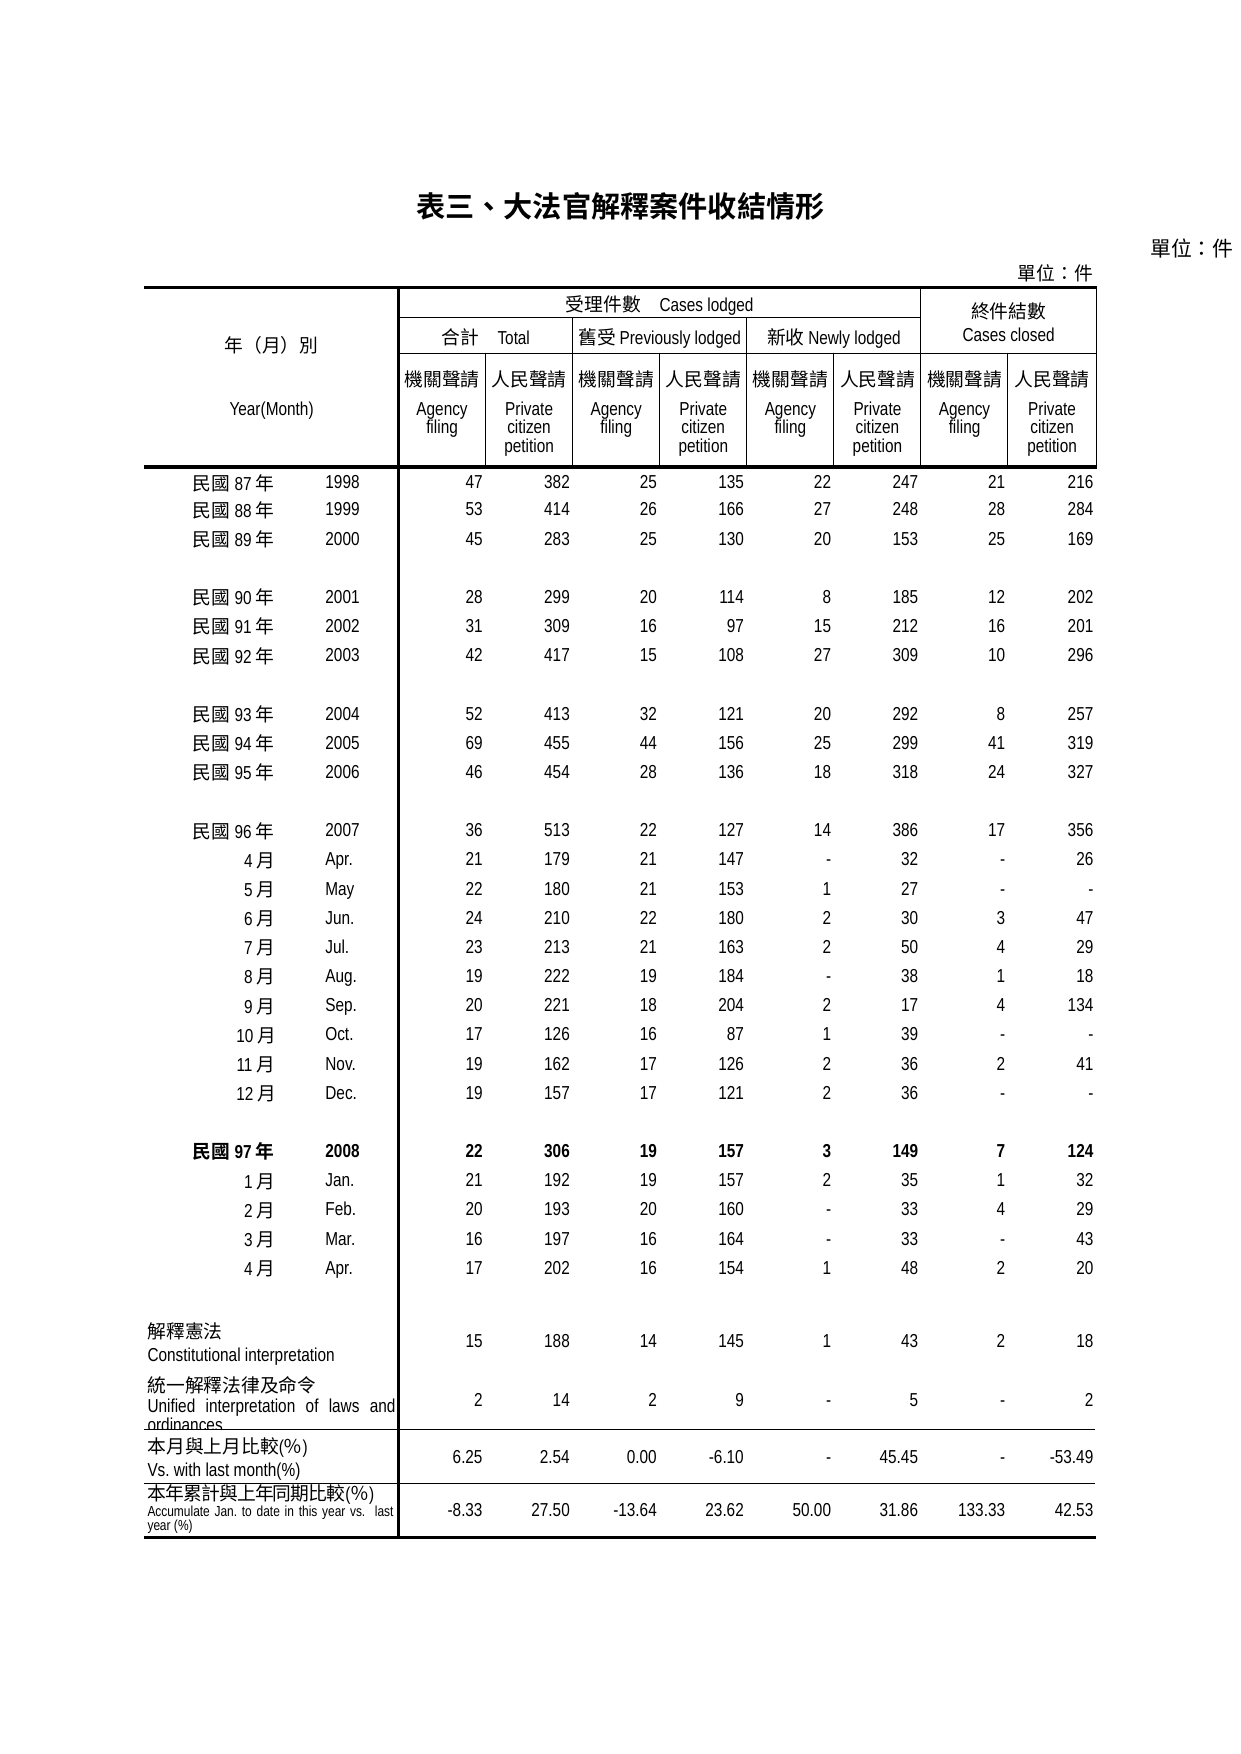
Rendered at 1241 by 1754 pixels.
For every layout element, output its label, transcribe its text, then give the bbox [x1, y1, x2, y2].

table_cell 民國 87年 [144, 469, 322, 494]
table_cell [921, 1107, 1008, 1136]
table_cell 25 [573, 469, 659, 494]
table_cell 24 [921, 757, 1008, 786]
table_cell 6月 [144, 903, 322, 932]
table_cell 8月 [144, 961, 322, 990]
table_cell 455 [485, 728, 572, 757]
table_cell 180 [660, 903, 747, 932]
table_cell 24 [400, 903, 485, 932]
table_cell 248 [834, 495, 921, 524]
table_cell Jan. [322, 1165, 397, 1194]
table_cell 18 [1008, 1311, 1096, 1370]
table_cell [747, 553, 834, 582]
table_cell 21 [573, 874, 659, 903]
table_cell 319 [1008, 728, 1096, 757]
table_cell 18 [747, 757, 834, 786]
table_cell 164 [660, 1224, 747, 1253]
table_cell 2 [1008, 1370, 1096, 1429]
table_cell 29 [1008, 932, 1096, 961]
table_cell 20 [400, 1195, 485, 1224]
table_cell 33 [834, 1195, 921, 1224]
table_cell 1月 [144, 1165, 322, 1194]
table_cell 27 [834, 874, 921, 903]
table_cell Apr. [322, 1253, 397, 1282]
table_cell 28 [573, 757, 659, 786]
table_cell [322, 1282, 397, 1311]
table_cell 19 [573, 1136, 659, 1165]
table_cell 179 [485, 845, 572, 874]
table_cell 19 [400, 1078, 485, 1107]
table_cell 5月 [144, 874, 322, 903]
table_cell 7 [921, 1136, 1008, 1165]
table_cell 1 [747, 1311, 834, 1370]
table_cell 民國 89年 [144, 524, 322, 553]
text 單位：件 [1150, 232, 1240, 263]
table_cell 27.50 [485, 1484, 572, 1536]
table_cell [747, 670, 834, 699]
table_cell 2008 [322, 1136, 397, 1165]
table_cell 108 [660, 640, 747, 669]
table_cell [573, 1282, 659, 1311]
table_cell - [747, 1430, 834, 1482]
table_cell 257 [1008, 699, 1096, 728]
table_cell 7月 [144, 932, 322, 961]
table_cell 121 [660, 1078, 747, 1107]
table_cell 2003 [322, 640, 397, 669]
table_cell 134 [1008, 990, 1096, 1019]
table_cell 36 [834, 1049, 921, 1078]
text 單位：件 [148, 259, 1092, 286]
table_cell [834, 670, 921, 699]
table_cell 人民聲請 [834, 354, 920, 400]
table_cell 28 [921, 495, 1008, 524]
table_cell 17 [921, 815, 1008, 844]
table_cell 2 [747, 1078, 834, 1107]
table_cell 513 [485, 815, 572, 844]
table_cell 35 [834, 1165, 921, 1194]
table_cell 人民聲請 [1008, 354, 1096, 400]
table_cell 382 [485, 469, 572, 494]
table_cell -13.64 [573, 1484, 659, 1536]
table_cell 機關聲請 [921, 354, 1007, 400]
table_cell 162 [485, 1049, 572, 1078]
table_cell 163 [660, 932, 747, 961]
table_cell 202 [1008, 582, 1096, 611]
table_cell 民國 90年 [144, 582, 322, 611]
table_cell 19 [400, 961, 485, 990]
table_cell - [747, 845, 834, 874]
table_cell 160 [660, 1195, 747, 1224]
table_cell 417 [485, 640, 572, 669]
table_cell 130 [660, 524, 747, 553]
table_cell Agency filing [747, 400, 833, 465]
table_cell 30 [834, 903, 921, 932]
table_cell Private citizen petition [660, 400, 746, 465]
table_cell 50 [834, 932, 921, 961]
table_cell 18 [1008, 961, 1096, 990]
table_cell [573, 1107, 659, 1136]
table_cell 32 [573, 699, 659, 728]
table_cell 41 [1008, 1049, 1096, 1078]
table_cell 1 [747, 1020, 834, 1049]
table_cell 41 [921, 728, 1008, 757]
table_cell 1 [747, 874, 834, 903]
table_cell 135 [660, 469, 747, 494]
table_cell [660, 670, 747, 699]
table_cell 42 [400, 640, 485, 669]
table_cell [400, 786, 485, 815]
table_cell - [921, 1370, 1008, 1429]
table_cell Dec. [322, 1078, 397, 1107]
table_cell [921, 553, 1008, 582]
table_cell - [921, 845, 1008, 874]
table_cell 292 [834, 699, 921, 728]
table_cell 22 [573, 815, 659, 844]
table_cell 2 [921, 1311, 1008, 1370]
table_cell 17 [573, 1049, 659, 1078]
table_cell [834, 786, 921, 815]
table_cell 201 [1008, 611, 1096, 640]
table_cell 147 [660, 845, 747, 874]
table_cell 2 [747, 1165, 834, 1194]
table_cell 149 [834, 1136, 921, 1165]
table_cell 8 [747, 582, 834, 611]
table_cell 53 [400, 495, 485, 524]
table_cell 14 [485, 1370, 572, 1429]
table_cell 16 [573, 1253, 659, 1282]
table_cell 2 [747, 990, 834, 1019]
table_cell [485, 553, 572, 582]
table_cell 192 [485, 1165, 572, 1194]
table_cell 民國 95年 [144, 757, 322, 786]
table_cell [834, 1107, 921, 1136]
table_cell 4月 [144, 845, 322, 874]
table_cell [660, 1107, 747, 1136]
table_cell 4 [921, 1195, 1008, 1224]
table_cell 166 [660, 495, 747, 524]
table_cell 36 [834, 1078, 921, 1107]
table_cell Year(Month) [144, 400, 397, 465]
table_cell 47 [400, 469, 485, 494]
table_cell 3 [921, 903, 1008, 932]
table_cell [144, 670, 322, 699]
table_cell 386 [834, 815, 921, 844]
table_cell 69 [400, 728, 485, 757]
table_cell 2006 [322, 757, 397, 786]
table_cell 16 [400, 1224, 485, 1253]
text [1150, 225, 1240, 232]
table_cell 17 [834, 990, 921, 1019]
table_cell 2002 [322, 611, 397, 640]
table_cell 306 [485, 1136, 572, 1165]
table_cell 157 [660, 1165, 747, 1194]
table_cell 20 [1008, 1253, 1096, 1282]
table_cell 2 [400, 1370, 485, 1429]
table_header 受理件數 Cases lodged [400, 289, 920, 317]
table_cell 47 [1008, 903, 1096, 932]
table_cell 6.25 [400, 1430, 485, 1482]
table_cell 1998 [322, 469, 397, 494]
table_cell [1008, 1107, 1096, 1136]
table_cell [322, 1107, 397, 1136]
table_cell 21 [400, 1165, 485, 1194]
table_cell 23.62 [660, 1484, 747, 1536]
table_cell 185 [834, 582, 921, 611]
table_cell 10 [921, 640, 1008, 669]
table_cell 民國 91年 [144, 611, 322, 640]
table_cell 318 [834, 757, 921, 786]
table_cell -6.10 [660, 1430, 747, 1482]
table_cell Private citizen petition [1008, 400, 1096, 465]
table_cell 154 [660, 1253, 747, 1282]
table_cell 2 [747, 903, 834, 932]
table_cell - [921, 1078, 1008, 1107]
table_cell 本月與上月比較(％) Vs. with last month(%) [144, 1430, 397, 1482]
table_cell - [1008, 874, 1096, 903]
table_cell 87 [660, 1020, 747, 1049]
table_cell 2001 [322, 582, 397, 611]
table_cell [921, 670, 1008, 699]
table_cell 民國 96年 [144, 815, 322, 844]
table_cell 統一解釋法律及命令 Unified interpretation of laws and ordinances [144, 1370, 397, 1429]
table_cell 153 [660, 874, 747, 903]
table_cell 284 [1008, 495, 1096, 524]
table_cell 20 [400, 990, 485, 1019]
table_cell 19 [400, 1049, 485, 1078]
table_cell 414 [485, 495, 572, 524]
table_cell 1 [921, 1165, 1008, 1194]
table_cell 33 [834, 1224, 921, 1253]
table_cell 127 [660, 815, 747, 844]
table_cell [747, 1107, 834, 1136]
table_cell 157 [485, 1078, 572, 1107]
table_cell 9月 [144, 990, 322, 1019]
table_cell [1008, 786, 1096, 815]
table_cell Agency filing [400, 400, 485, 465]
table_cell 184 [660, 961, 747, 990]
table_cell 14 [573, 1311, 659, 1370]
table_cell 1 [921, 961, 1008, 990]
table_cell 356 [1008, 815, 1096, 844]
table_cell 22 [747, 469, 834, 494]
table_cell 114 [660, 582, 747, 611]
table_cell [660, 786, 747, 815]
table_cell 221 [485, 990, 572, 1019]
table_cell [1008, 1282, 1096, 1311]
table_cell 2 [921, 1049, 1008, 1078]
table_cell 2005 [322, 728, 397, 757]
table_header 年（月）別 [144, 289, 397, 400]
table_cell 4月 [144, 1253, 322, 1282]
table_cell 45 [400, 524, 485, 553]
table_cell 296 [1008, 640, 1096, 669]
table_cell 31 [400, 611, 485, 640]
table_cell 20 [573, 1195, 659, 1224]
table_cell 15 [747, 611, 834, 640]
table_cell 人民聲請 [660, 354, 746, 400]
table_cell 2 [747, 932, 834, 961]
table_cell [322, 786, 397, 815]
table_cell 32 [1008, 1165, 1096, 1194]
table_cell 12 [921, 582, 1008, 611]
table_cell 25 [747, 728, 834, 757]
table_cell 121 [660, 699, 747, 728]
table_cell Nov. [322, 1049, 397, 1078]
table_cell 43 [1008, 1224, 1096, 1253]
table_cell 210 [485, 903, 572, 932]
table_cell 50.00 [747, 1484, 834, 1536]
table_cell 機關聲請 [400, 354, 485, 400]
table_cell [485, 1282, 572, 1311]
table_cell [400, 1107, 485, 1136]
table_cell 20 [747, 524, 834, 553]
table_cell 126 [660, 1049, 747, 1078]
table_cell 民國 94年 [144, 728, 322, 757]
table_cell 18 [573, 990, 659, 1019]
table_cell May [322, 874, 397, 903]
table_cell 202 [485, 1253, 572, 1282]
table_cell 9 [660, 1370, 747, 1429]
table_cell 解釋憲法 Constitutional interpretation [144, 1311, 397, 1370]
table_cell 25 [921, 524, 1008, 553]
table_cell 48 [834, 1253, 921, 1282]
table_cell [573, 786, 659, 815]
table_cell - [747, 1195, 834, 1224]
table_cell 222 [485, 961, 572, 990]
table_cell 民國 92年 [144, 640, 322, 669]
table_cell 民國 97年 [144, 1136, 322, 1165]
table_cell 22 [573, 903, 659, 932]
table_cell 153 [834, 524, 921, 553]
table_cell [400, 1282, 485, 1311]
text 表三、大法官解釋案件收結情形 [148, 183, 1092, 225]
table_cell Jun. [322, 903, 397, 932]
table_cell 145 [660, 1311, 747, 1370]
table_cell 21 [400, 845, 485, 874]
table_cell 舊受Previously lodged [573, 318, 746, 353]
table_cell 29 [1008, 1195, 1096, 1224]
table_cell 8 [921, 699, 1008, 728]
table_cell 327 [1008, 757, 1096, 786]
table_cell 45.45 [834, 1430, 921, 1482]
text [1150, 263, 1240, 273]
table_cell 2.54 [485, 1430, 572, 1482]
table_cell [747, 1282, 834, 1311]
table_cell [660, 1282, 747, 1311]
table_cell 4 [921, 990, 1008, 1019]
table_cell [660, 553, 747, 582]
table_cell 157 [660, 1136, 747, 1165]
table_cell [921, 786, 1008, 815]
table_cell 204 [660, 990, 747, 1019]
table_cell Jul. [322, 932, 397, 961]
table_cell 本年累計與上年同期比較(％) Accumulate Jan. to date in this year vs. last year (%) [144, 1484, 397, 1536]
table_cell 28 [400, 582, 485, 611]
table_cell 22 [400, 874, 485, 903]
table_cell 新收Newly lodged [747, 318, 920, 353]
table_cell [834, 1282, 921, 1311]
table_cell [144, 786, 322, 815]
table_cell [144, 1282, 322, 1311]
table_cell 36 [400, 815, 485, 844]
table_cell 機關聲請 [747, 354, 833, 400]
table_cell 民國 88年 [144, 495, 322, 524]
table_cell 機關聲請 [573, 354, 659, 400]
table_cell 21 [573, 932, 659, 961]
table_cell 21 [921, 469, 1008, 494]
table_cell [573, 553, 659, 582]
table_cell 25 [573, 524, 659, 553]
table_cell [485, 786, 572, 815]
table_cell 213 [485, 932, 572, 961]
table_cell 46 [400, 757, 485, 786]
table_cell - [1008, 1078, 1096, 1107]
table_cell 19 [573, 961, 659, 990]
table_cell - [747, 1370, 834, 1429]
table_cell - [747, 1224, 834, 1253]
table_cell 16 [573, 1224, 659, 1253]
table_cell 2 [921, 1253, 1008, 1282]
table_cell 26 [1008, 845, 1096, 874]
table_cell Apr. [322, 845, 397, 874]
table_cell 38 [834, 961, 921, 990]
table_cell [400, 553, 485, 582]
table_cell 188 [485, 1311, 572, 1370]
table_cell [322, 670, 397, 699]
table_cell 52 [400, 699, 485, 728]
table_cell 247 [834, 469, 921, 494]
table_cell 15 [400, 1311, 485, 1370]
table_cell 3 [747, 1136, 834, 1165]
table_cell 3月 [144, 1224, 322, 1253]
table_cell 17 [573, 1078, 659, 1107]
table_cell 1999 [322, 495, 397, 524]
table_cell 309 [834, 640, 921, 669]
table_cell 2000 [322, 524, 397, 553]
table_cell 22 [400, 1136, 485, 1165]
table_cell 27 [747, 640, 834, 669]
table_cell 39 [834, 1020, 921, 1049]
table_cell 16 [573, 1020, 659, 1049]
table_cell Aug. [322, 961, 397, 990]
table_cell - [1008, 1020, 1096, 1049]
table_cell 2 [573, 1370, 659, 1429]
table_cell - [921, 1020, 1008, 1049]
table_cell 14 [747, 815, 834, 844]
table_cell 283 [485, 524, 572, 553]
table_cell 民國 93年 [144, 699, 322, 728]
table_cell - [921, 1430, 1008, 1482]
table_cell 212 [834, 611, 921, 640]
table_cell 2007 [322, 815, 397, 844]
table_cell [1008, 553, 1096, 582]
table_cell 216 [1008, 469, 1096, 494]
table_cell 97 [660, 611, 747, 640]
table_cell 197 [485, 1224, 572, 1253]
table_cell 136 [660, 757, 747, 786]
table_cell 193 [485, 1195, 572, 1224]
table_cell 4 [921, 932, 1008, 961]
table_cell 23 [400, 932, 485, 961]
table_cell 20 [747, 699, 834, 728]
table_cell [144, 1107, 322, 1136]
table_cell 126 [485, 1020, 572, 1049]
table_cell Private citizen petition [486, 400, 572, 465]
table_cell 合計 Total [400, 318, 572, 353]
table_cell 17 [400, 1253, 485, 1282]
table_cell 10月 [144, 1020, 322, 1049]
table_cell 2004 [322, 699, 397, 728]
table_cell Mar. [322, 1224, 397, 1253]
table_cell -8.33 [400, 1484, 485, 1536]
table_cell 32 [834, 845, 921, 874]
table_cell 1 [747, 1253, 834, 1282]
table_cell 31.86 [834, 1484, 921, 1536]
table_cell 16 [921, 611, 1008, 640]
table_cell [400, 670, 485, 699]
table_cell 26 [573, 495, 659, 524]
table_cell 413 [485, 699, 572, 728]
table_cell 299 [485, 582, 572, 611]
table_cell 11月 [144, 1049, 322, 1078]
table_cell [485, 1107, 572, 1136]
table_cell [834, 553, 921, 582]
table_cell 133.33 [921, 1484, 1008, 1536]
table_cell [144, 553, 322, 582]
table_cell 人民聲請 [486, 354, 572, 400]
table_cell 2月 [144, 1195, 322, 1224]
table_cell 42.53 [1008, 1483, 1096, 1536]
table_cell 20 [573, 582, 659, 611]
table_cell - [747, 961, 834, 990]
table_cell 454 [485, 757, 572, 786]
table_cell 27 [747, 495, 834, 524]
table_cell 169 [1008, 524, 1096, 553]
table_cell 15 [573, 640, 659, 669]
table_cell 299 [834, 728, 921, 757]
table_cell 124 [1008, 1136, 1096, 1165]
table_cell 44 [573, 728, 659, 757]
table_cell [322, 553, 397, 582]
table_cell - [921, 874, 1008, 903]
table_cell Agency filing [921, 400, 1007, 465]
table_cell Sep. [322, 990, 397, 1019]
table_cell [1008, 670, 1096, 699]
table_cell 43 [834, 1311, 921, 1370]
table_cell 19 [573, 1165, 659, 1194]
table_cell [485, 670, 572, 699]
table_cell -53.49 [1008, 1429, 1096, 1482]
table_header 終件結數 Cases closed [921, 289, 1096, 353]
table_cell Private citizen petition [834, 400, 920, 465]
table_cell 5 [834, 1370, 921, 1429]
table_cell Agency filing [573, 400, 659, 465]
table_cell [747, 786, 834, 815]
table_cell 156 [660, 728, 747, 757]
table_cell 0.00 [573, 1430, 659, 1482]
table_cell Oct. [322, 1020, 397, 1049]
table_cell 16 [573, 611, 659, 640]
table_cell 21 [573, 845, 659, 874]
table_cell 180 [485, 874, 572, 903]
table_cell 2 [747, 1049, 834, 1078]
table_cell [573, 670, 659, 699]
table_cell Feb. [322, 1195, 397, 1224]
table_cell - [921, 1224, 1008, 1253]
table_cell [921, 1282, 1008, 1311]
table_cell 12月 [144, 1078, 322, 1107]
table_cell 309 [485, 611, 572, 640]
table_cell 17 [400, 1020, 485, 1049]
